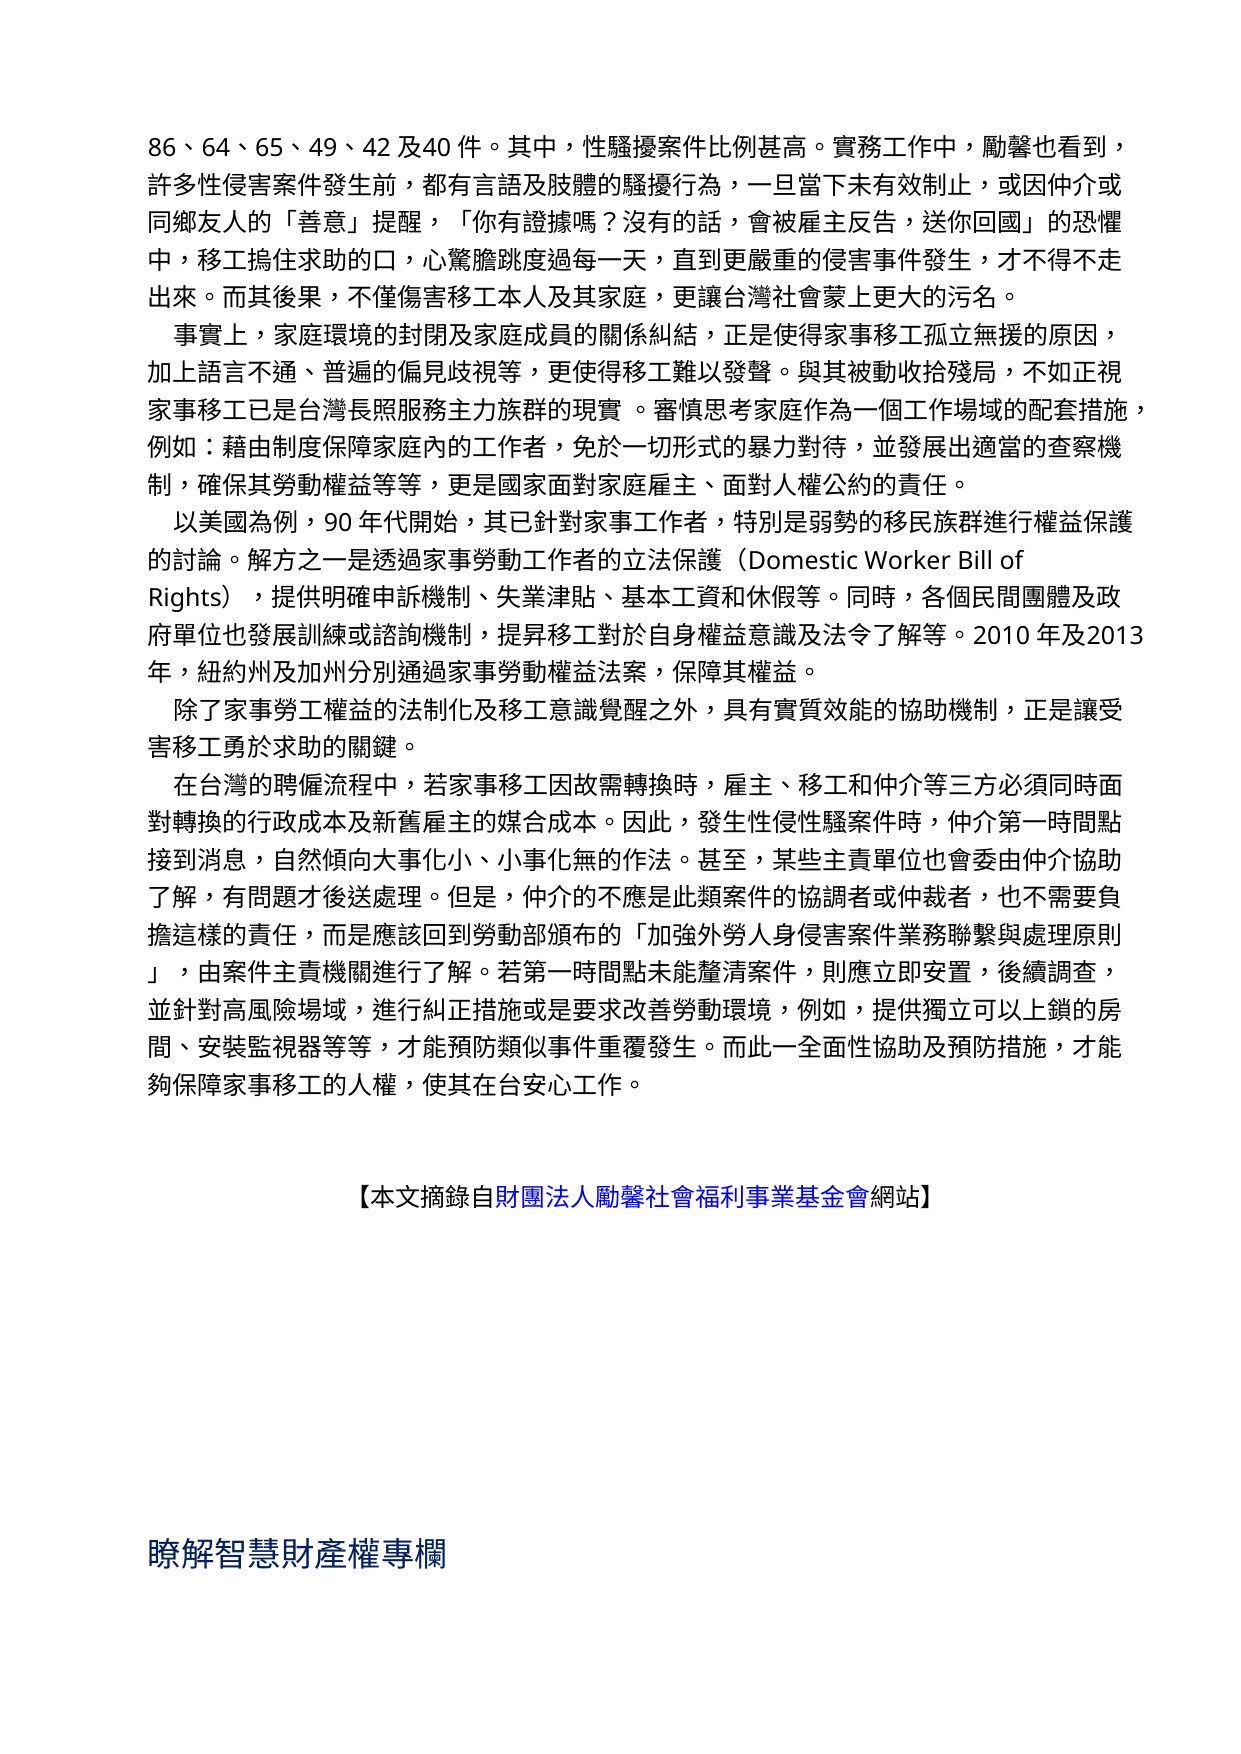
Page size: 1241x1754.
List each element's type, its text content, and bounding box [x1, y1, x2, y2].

text 除了家事勞工權益的法制化及移工意識覺醒之外，具有實質效能的協助機制，正是讓受害移工勇於求助的關鍵。 [148, 689, 1144, 764]
text 以美國為例，90 年代開始，其已針對家事工作者，特別是弱勢的移民族群進行權益保護的討論。解方之一是透過家事勞動工作者的立法保護（Domestic Worker Bill of Rights），提供明確申訴機制、失業津貼、基本工資和休假等。同時，各個民間團體及政府單位也發展訓練或諮詢機制，提昇移工對於自身權益意識及法令了解等。2010 年及2013 年，紐約州及加州分別通過家事勞動權益法案，保障其權益。 [148, 502, 1144, 689]
text 瞭解智慧財產權專欄 [148, 1514, 1144, 1589]
text 86、64、65、49、42 及40 件。其中，性騷擾案件比例甚高。實務工作中，勵馨也看到，許多性侵害案件發生前，都有言語及肢體的騷擾行為，一旦當下未有效制止，或因仲介或同鄉友人的「善意」提醒，「你有證據嗎？沒有的話，會被雇主反告，送你回國」的恐懼中，移工摀住求助的口，心驚膽跳度過每一天，直到更嚴重的侵害事件發生，才不得不走出來。而其後果，不僅傷害移工本人及其家庭，更讓台灣社會蒙上更大的污名。 [148, 127, 1144, 314]
text 事實上，家庭環境的封閉及家庭成員的關係糾結，正是使得家事移工孤立無援的原因，加上語言不通、普遍的偏見歧視等，更使得移工難以發聲。與其被動收拾殘局，不如正視家事移工已是台灣長照服務主力族群的現實 。審慎思考家庭作為一個工作場域的配套措施，例如：藉由制度保障家庭內的工作者，免於一切形式的暴力對待，並發展出適當的查察機制，確保其勞動權益等等，更是國家面對家庭雇主、面對人權公約的責任。 [148, 314, 1144, 502]
text 【本文摘錄自財團法人勵馨社會福利事業基金會網站】 [148, 1177, 1144, 1214]
text 在台灣的聘僱流程中，若家事移工因故需轉換時，雇主、移工和仲介等三方必須同時面對轉換的行政成本及新舊雇主的媒合成本。因此，發生性侵性騷案件時，仲介第一時間點接到消息，自然傾向大事化小、小事化無的作法。甚至，某些主責單位也會委由仲介協助了解，有問題才後送處理。但是，仲介的不應是此類案件的協調者或仲裁者，也不需要負擔這樣的責任，而是應該回到勞動部頒布的「加強外勞人身侵害案件業務聯繫與處理原則」，由案件主責機關進行了解。若第一時間點未能釐清案件，則應立即安置，後續調查，並針對高風險場域，進行糾正措施或是要求改善勞動環境，例如，提供獨立可以上鎖的房間、安裝監視器等等，才能預防類似事件重覆發生。而此一全面性協助及預防措施，才能夠保障家事移工的人權，使其在台安心工作。 [148, 764, 1144, 1102]
